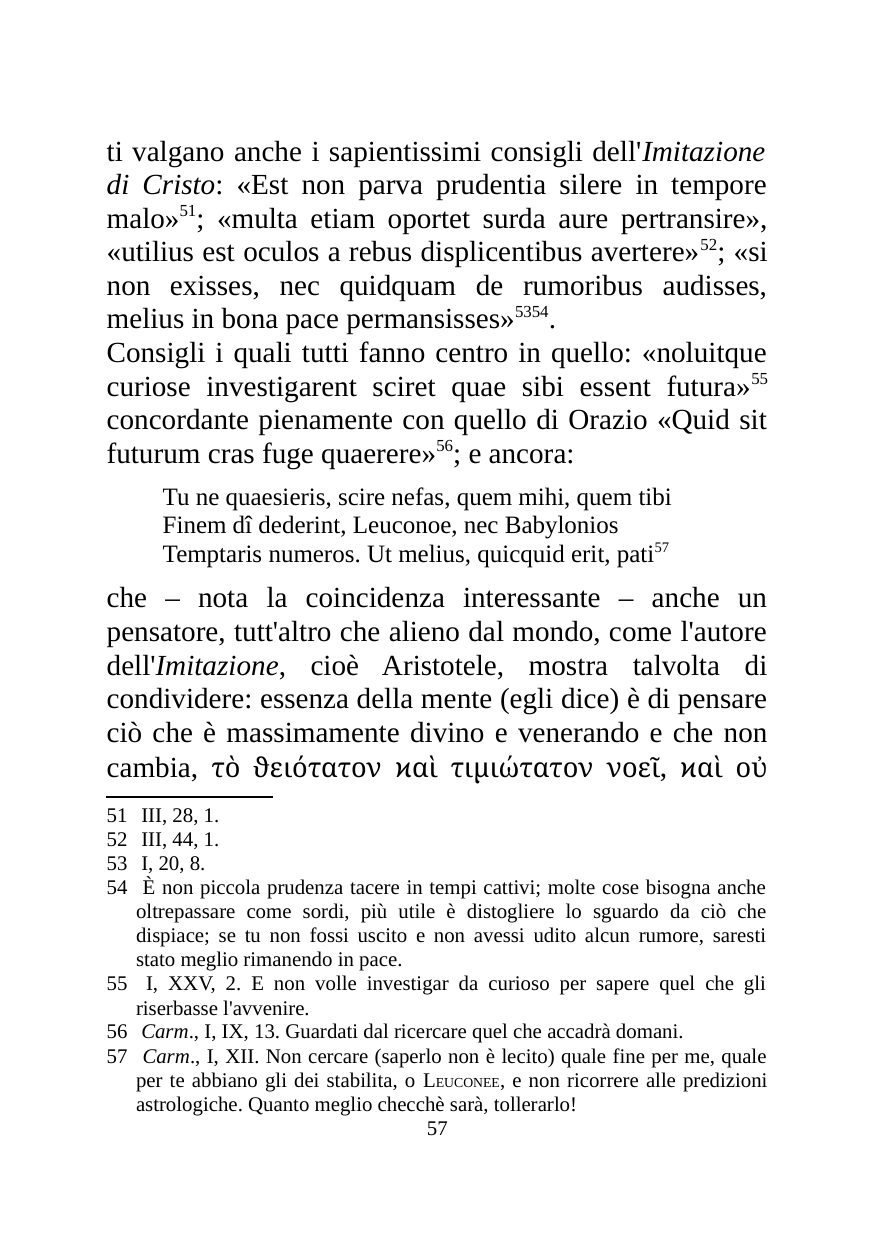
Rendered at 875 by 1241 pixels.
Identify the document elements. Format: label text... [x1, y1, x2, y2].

text Tu ne quaesieris, scire nefas, quem mihi, quem tibi Finem dî dederint, Leuconoe, nec Babylonios Temptaris numeros. Ut melius, quicquid erit, pati [162, 482, 768, 568]
text I, XXV, 2. E non volle investigar da curioso per sapere quel che gli riserbasse l'avvenire. [106, 971, 768, 1019]
text III, 28, 1. [106, 803, 768, 827]
text Carm., I, IX, 13. Guardati dal ricercare quel che accadrà domani. [106, 1019, 768, 1043]
text Carm., I, XII. Non cercare (saperlo non è lecito) quale fine per me, quale per te abbiano gli dei stabilita, o Leuconee, e non ricorrere alle predizioni astrologiche. Quanto meglio checchè sarà, tollerarlo! [106, 1043, 768, 1116]
text che – nota la coincidenza interessante – anche un pensatore, tutt'altro che alieno dal mondo, come l'autore dell'Imitazione, cioè Aristotele, mostra talvolta di condividere: essenza della mente (egli dice) è di pensare ciò che è massimamente divino e venerando e che non cambia, τὸ ϑειότατον ϰαὶ τιμιώτατον νοεῖ, ϰαὶ οὐ μεταβάλλει. [106, 581, 768, 785]
text Consigli i quali tutti fanno centro in quello: «noluitque curiose investigarent sciret quae sibi essent futura» concordante pienamente con quello di Orazio «Quid sit futurum cras fuge quaerere»; e ancora: [106, 335, 768, 469]
text III, 44, 1. [106, 827, 768, 851]
text È non piccola prudenza tacere in tempi cattivi; molte cose bisogna anche oltrepassare come sordi, più utile è distogliere lo sguardo da ciò che dispiace; se tu non fossi uscito e non avessi udito alcun rumore, saresti stato meglio rimanendo in pace. [106, 875, 768, 971]
text I, 20, 8. [106, 851, 768, 875]
text ti valgano anche i sapientissimi consigli dell'Imitazione di Cristo: «Est non parva prudentia silere in tempore malo»; «multa etiam oportet surda aure pertransire», «utilius est oculos a rebus displicentibus avertere»; «si non exisses, nec quidquam de rumoribus audisses, melius in bona pace permansisses». [106, 134, 768, 335]
